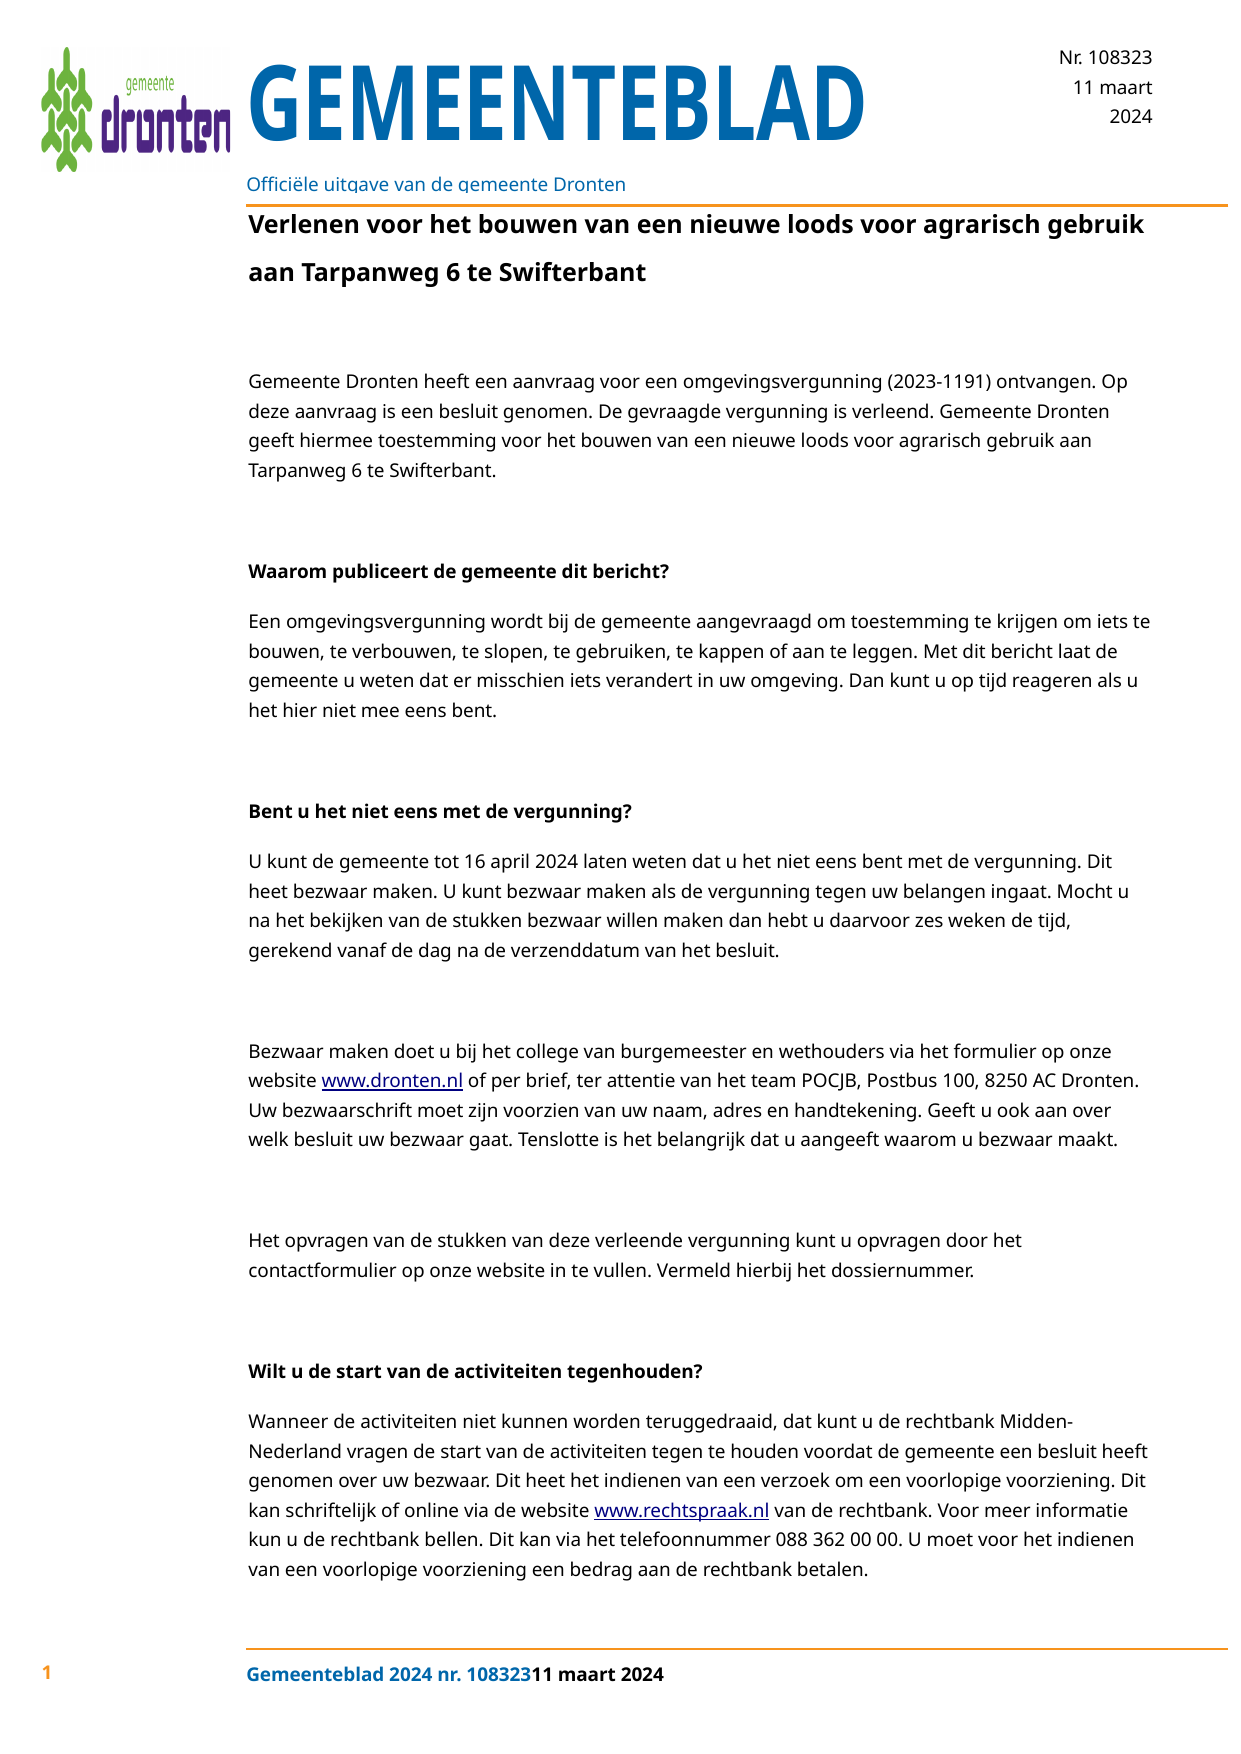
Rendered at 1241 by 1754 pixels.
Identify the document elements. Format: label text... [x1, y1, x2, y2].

text Een omgevingsvergunning wordt bij de gemeente aangevraagd om toestemming te krijgen om iets te bouwen, te verbouwen, te slopen, te gebruiken, te kappen of aan te leggen. Met dit bericht laat de gemeente u weten dat er misschien iets verandert in uw omgeving. Dan kunt u op tijd reageren als u het hier niet mee eens bent. [248, 608, 1152, 723]
text U kunt de gemeente tot 16 april 2024 laten weten dat u het niet eens bent met de vergunning. Dit heet bezwaar maken. U kunt bezwaar maken als de vergunning tegen uw belangen ingaat. Mocht u na het bekijken van de stukken bezwaar willen maken dan hebt u daarvoor zes weken de tijd, gerekend vanaf de dag na de verzenddatum van het besluit. [248, 848, 1152, 963]
picture [41, 47, 231, 172]
text Bezwaar maken doet u bij het college van burgemeester en wethouders via het formulier op onze website www.dronten.nl of per brief, ter attentie van het team POCJB, Postbus 100, 8250 AC Dronten. Uw bezwaarschrift moet zijn voorzien van uw naam, adres en handtekening. Geeft u ook aan over welk besluit uw bezwaar gaat. Tenslotte is het belangrijk dat u aangeeft waarom u bezwaar maakt. [248, 1038, 1152, 1152]
text Gemeente Dronten heeft een aanvraag voor een omgevingsvergunning (2023-1191) ontvangen. Op deze aanvraag is een besluit genomen. De gevraagde vergunning is verleend. Gemeente Dronten geeft hiermee toestemming voor het bouwen van een nieuwe loods voor agrarisch gebruik aan Tarpanweg 6 te Swifterbant. [248, 368, 1152, 483]
text Bent u het niet eens met de vergunning? [248, 798, 1152, 824]
text Verlenen voor het bouwen van een nieuwe loods voor agrarisch gebruik aan Tarpanweg 6 te Swifterbant [248, 207, 1152, 288]
text Het opvragen van de stukken van deze verleende vergunning kunt u opvragen door het contactformulier op onze website in te vullen. Vermeld hierbij het dossiernummer. [248, 1227, 1152, 1283]
text Wilt u de start van de activiteiten tegenhouden? [248, 1358, 1152, 1384]
text Wanneer de activiteiten niet kunnen worden teruggedraaid, dat kunt u de rechtbank Midden-Nederland vragen de start van de activiteiten tegen te houden voordat de gemeente een besluit heeft genomen over uw bezwaar. Dit heet het indienen van een verzoek om een voorlopige voorziening. Dit kan schriftelijk of online via de website www.rechtspraak.nl van de rechtbank. Voor meer informatie kun u de rechtbank bellen. Dit kan via het telefoonnummer 088 362 00 00. U moet voor het indienen van een voorlopige voorziening een bedrag aan de rechtbank betalen. [248, 1408, 1152, 1582]
text Waarom publiceert de gemeente dit bericht? [248, 558, 1152, 584]
